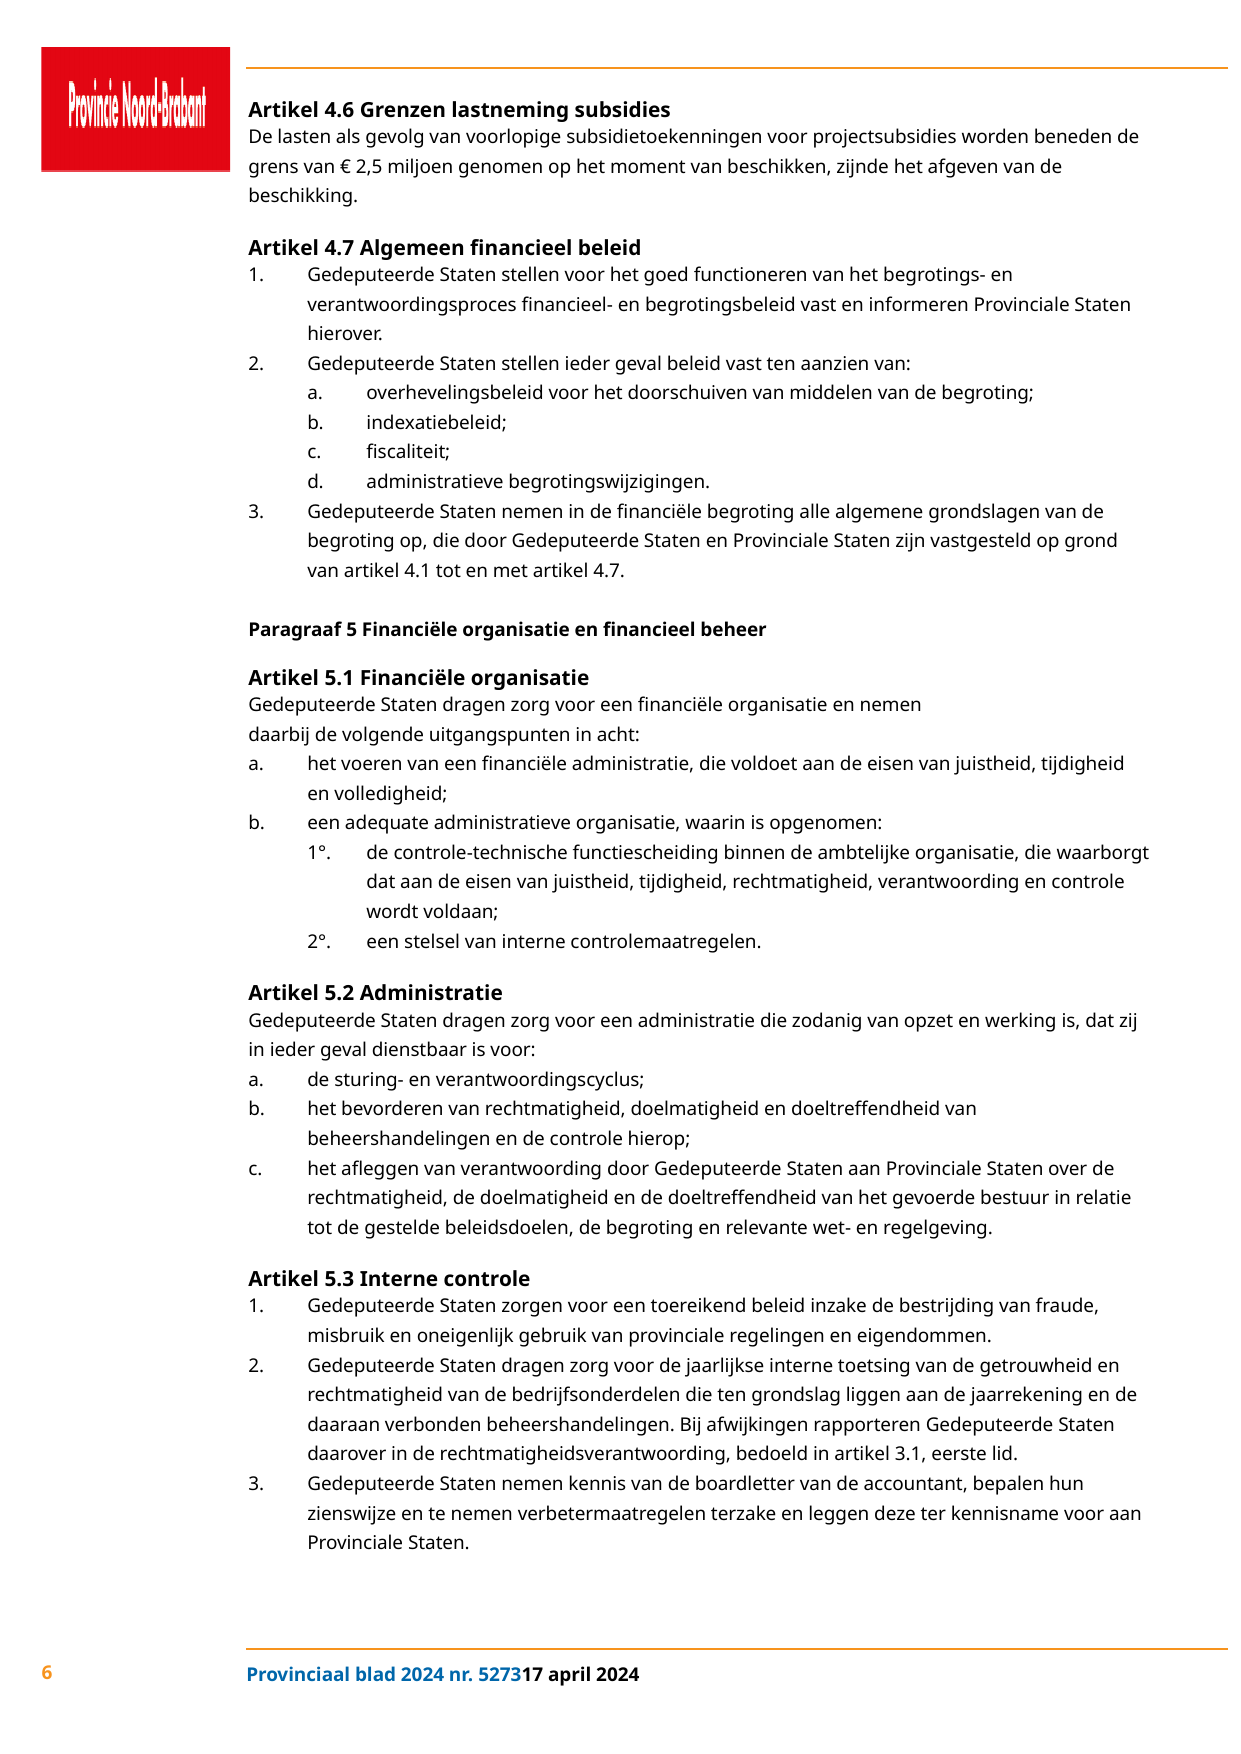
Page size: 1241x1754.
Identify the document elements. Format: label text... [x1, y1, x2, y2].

list een stelsel van interne controlemaatregelen. [307, 928, 1152, 954]
text Artikel 4.6 Grenzen lastneming subsidies [248, 95, 1152, 123]
text Artikel 5.3 Interne controle [248, 1264, 1152, 1293]
list Gedeputeerde Staten zorgen voor een toereikend beleid inzake de bestrijding van fraude, misbruik en oneigenlijk gebruik van provinciale regelingen en eigendommen. [248, 1293, 1152, 1348]
list een adequate administratieve organisatie, waarin is opgenomen: [248, 809, 1152, 835]
text Artikel 4.7 Algemeen financieel beleid [248, 233, 1152, 261]
list fiscaliteit; [307, 439, 1152, 464]
list Gedeputeerde Staten nemen in de financiële begroting alle algemene grondslagen van de begroting op, die door Gedeputeerde Staten en Provinciale Staten zijn vastgesteld op grond van artikel 4.1 tot en met artikel 4.7. [248, 498, 1152, 583]
list Gedeputeerde Staten stellen voor het goed functioneren van het begrotings- en verantwoordingsproces financieel- en begrotingsbeleid vast en informeren Provinciale Staten hierover. [248, 261, 1152, 346]
picture [41, 47, 231, 172]
list de sturing- en verantwoordingscyclus; [248, 1066, 1152, 1092]
text daarbij de volgende uitgangspunten in acht: [248, 721, 1152, 747]
text De lasten als gevolg van voorlopige subsidietoekenningen voor projectsubsidies worden beneden de grens van € 2,5 miljoen genomen op het moment van beschikken, zijnde het afgeven van de beschikking. [248, 123, 1152, 208]
list het bevorderen van rechtmatigheid, doelmatigheid en doeltreffendheid van beheershandelingen en de controle hierop; [248, 1096, 1152, 1151]
list overhevelingsbeleid voor het doorschuiven van middelen van de begroting; [307, 379, 1152, 405]
list administratieve begrotingswijzigingen. [307, 468, 1152, 494]
list de controle-technische functiescheiding binnen de ambtelijke organisatie, die waarborgt dat aan de eisen van juistheid, tijdigheid, rechtmatigheid, verantwoording en controle wordt voldaan; [307, 839, 1152, 924]
text Paragraaf 5 Financiële organisatie en financieel beheer [248, 616, 1152, 642]
list Gedeputeerde Staten nemen kennis van de boardletter van de accountant, bepalen hun zienswijze en te nemen verbetermaatregelen terzake en leggen deze ter kennisname voor aan Provinciale Staten. [248, 1470, 1152, 1555]
list het voeren van een financiële administratie, die voldoet aan de eisen van juistheid, tijdigheid en volledigheid; [248, 750, 1152, 806]
list Gedeputeerde Staten dragen zorg voor de jaarlijkse interne toetsing van de getrouwheid en rechtmatigheid van de bedrijfsonderdelen die ten grondslag liggen aan de jaarrekening en de daaraan verbonden beheershandelingen. Bij afwijkingen rapporteren Gedeputeerde Staten daarover in de rechtmatigheidsverantwoording, bedoeld in artikel 3.1, eerste lid. [248, 1352, 1152, 1466]
text Artikel 5.1 Financiële organisatie [248, 663, 1152, 691]
list indexatiebeleid; [307, 409, 1152, 435]
list Gedeputeerde Staten stellen ieder geval beleid vast ten aanzien van: [248, 350, 1152, 376]
text Gedeputeerde Staten dragen zorg voor een administratie die zodanig van opzet en werking is, dat zij in ieder geval dienstbaar is voor: [248, 1007, 1152, 1062]
text Artikel 5.2 Administratie [248, 978, 1152, 1007]
list het afleggen van verantwoording door Gedeputeerde Staten aan Provinciale Staten over de rechtmatigheid, de doelmatigheid en de doeltreffendheid van het gevoerde bestuur in relatie tot de gestelde beleidsdoelen, de begroting en relevante wet- en regelgeving. [248, 1155, 1152, 1239]
text Gedeputeerde Staten dragen zorg voor een financiële organisatie en nemen [248, 691, 1152, 717]
